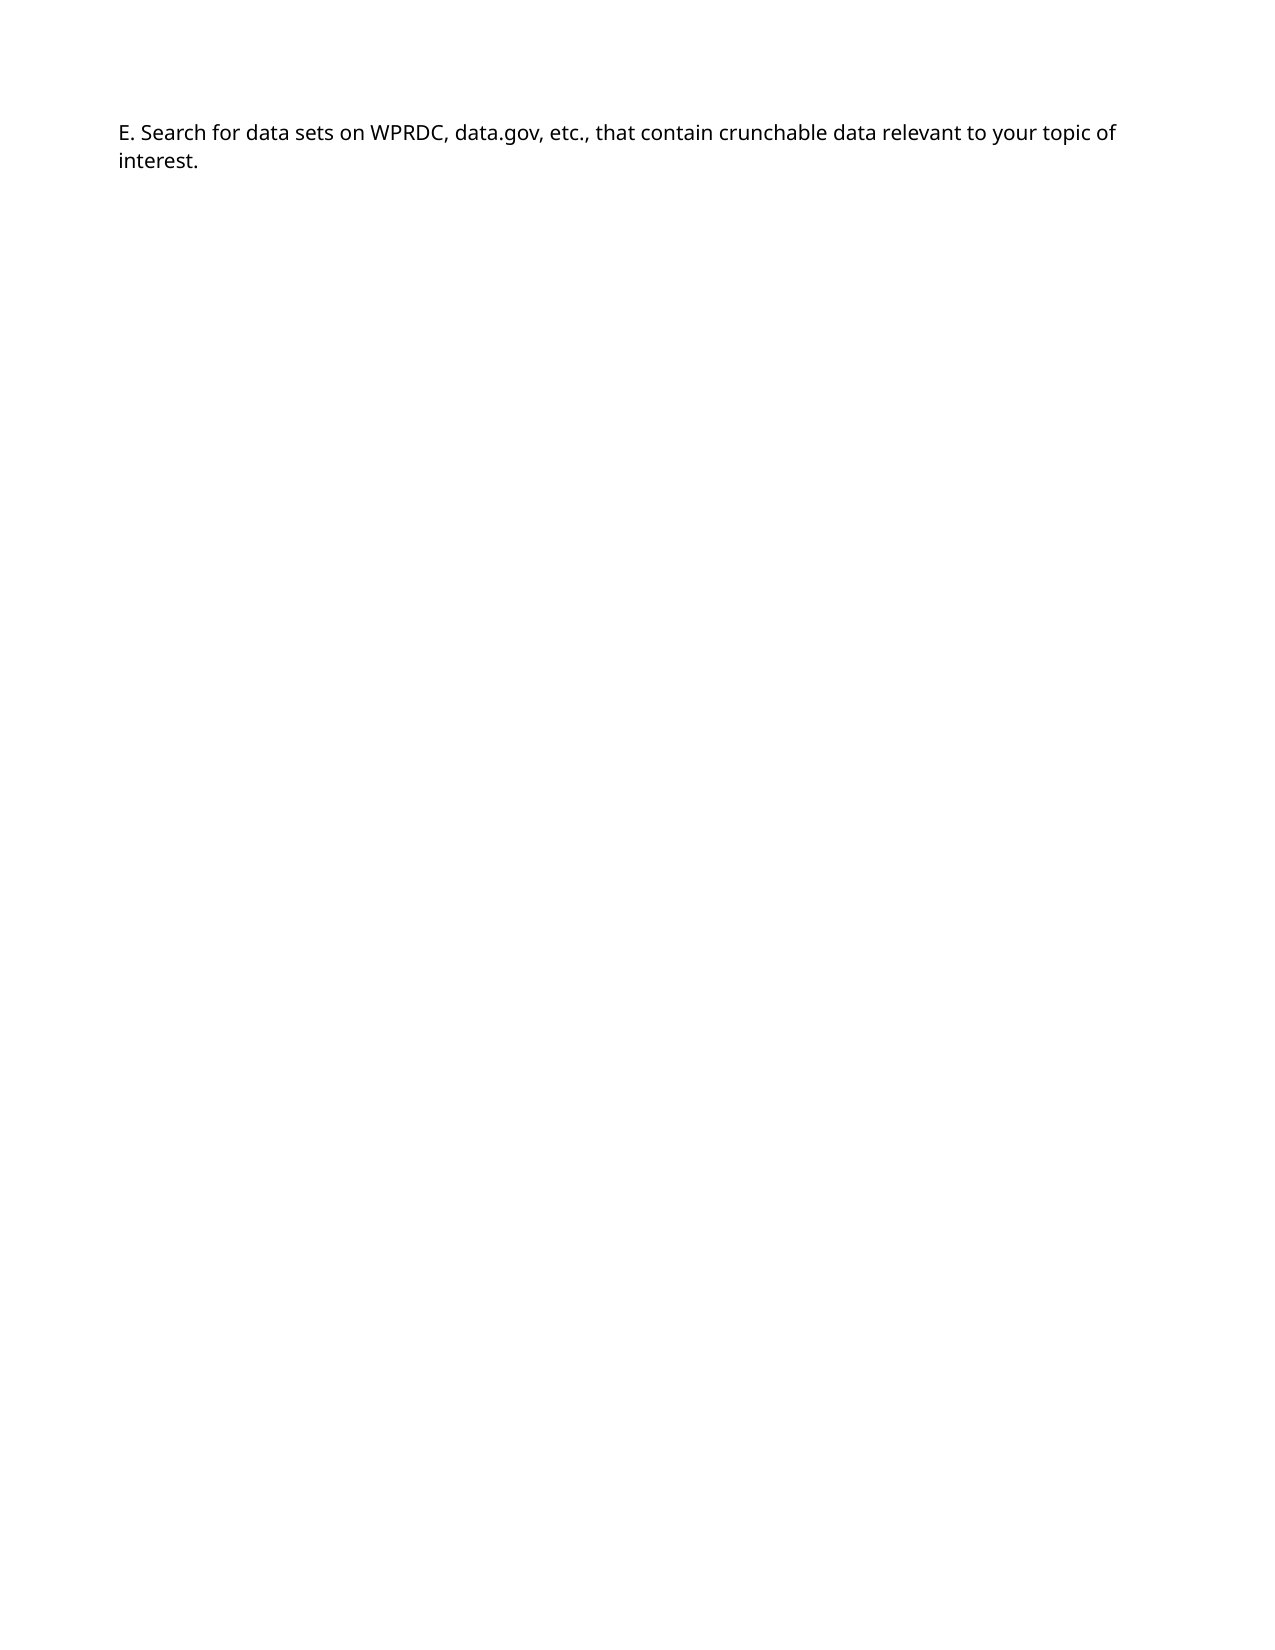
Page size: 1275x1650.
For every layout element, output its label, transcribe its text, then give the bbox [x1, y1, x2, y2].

text E. Search for data sets on WPRDC, data.gov, etc., that contain crunchable data relevant to your topic of interest. [118, 118, 1157, 175]
